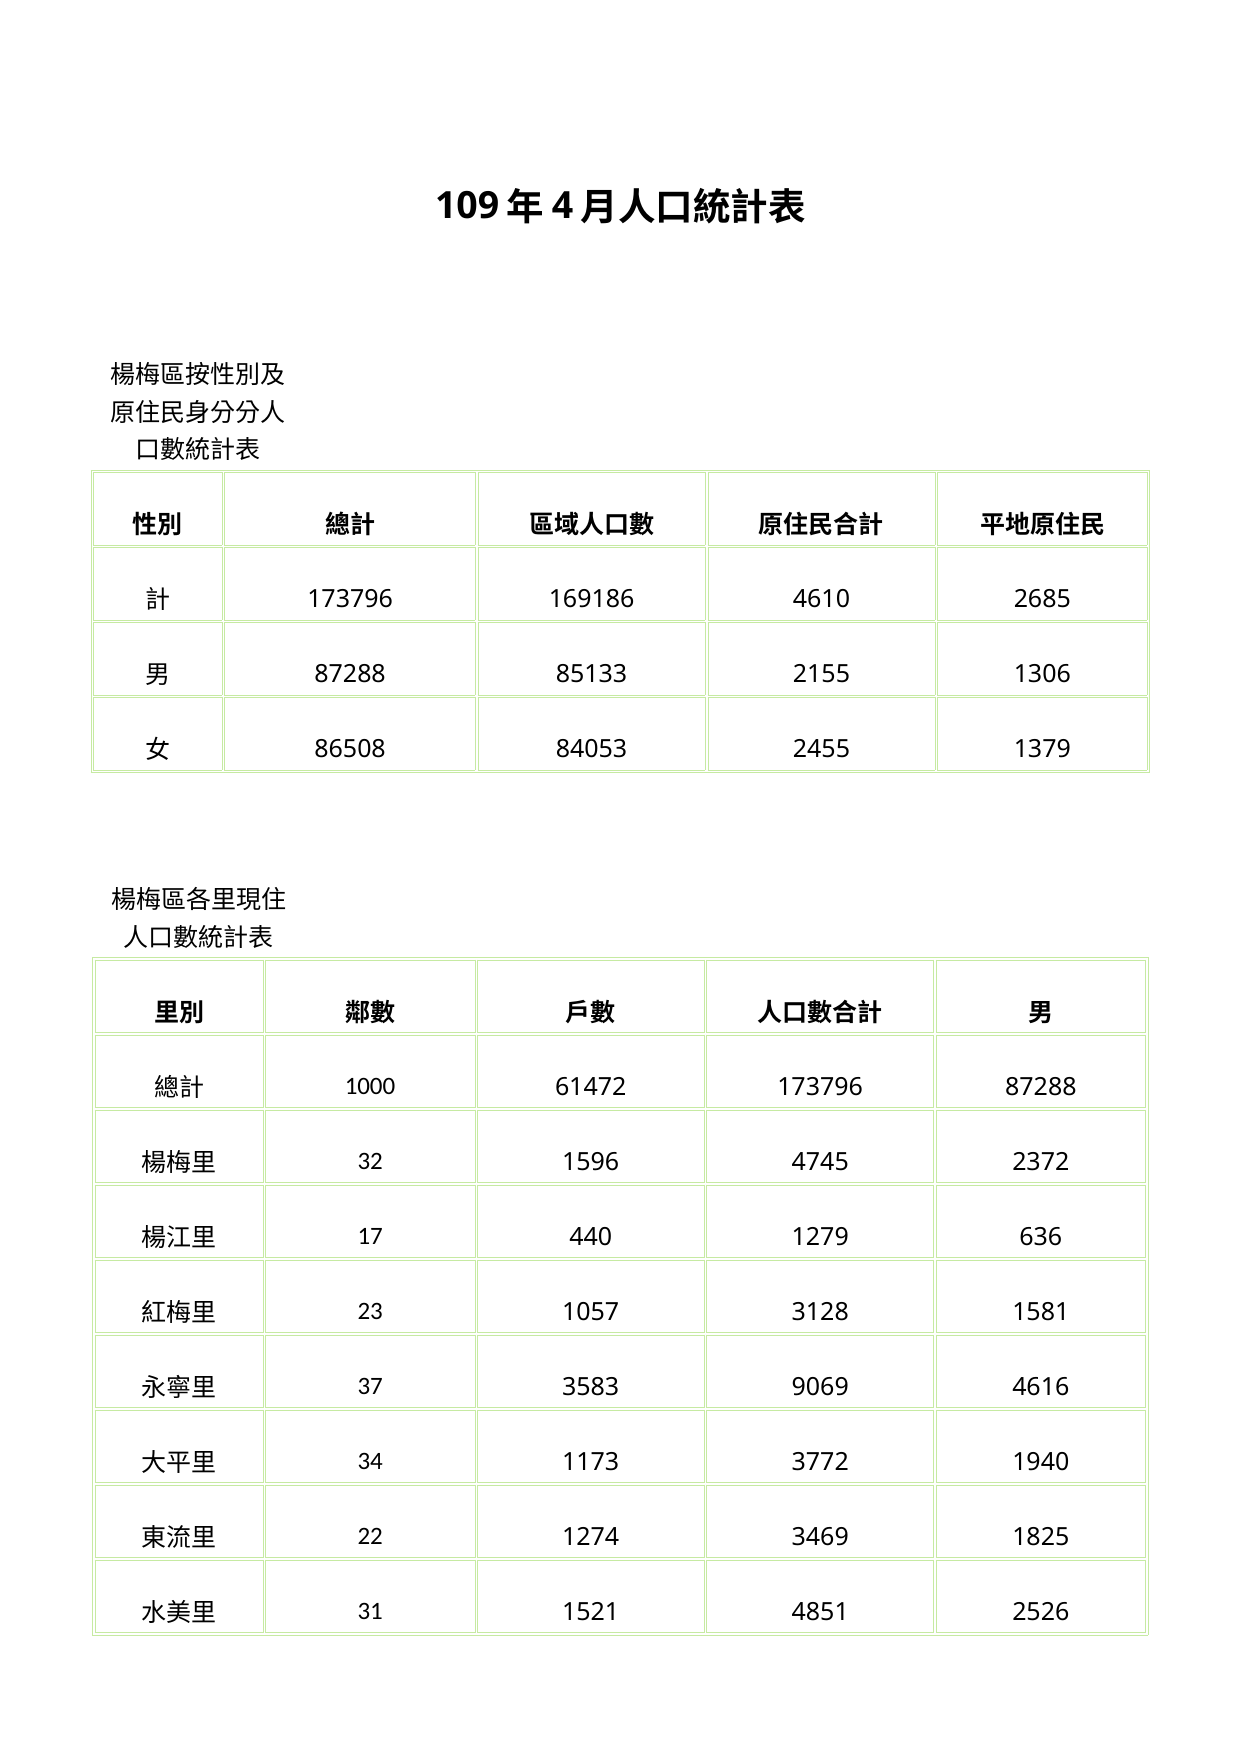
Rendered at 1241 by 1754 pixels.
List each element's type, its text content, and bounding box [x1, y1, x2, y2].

table_cell 1279 [707, 1186, 933, 1257]
table_cell 1940 [937, 1411, 1145, 1482]
table_cell 3583 [478, 1336, 704, 1407]
table_cell 2455 [709, 698, 935, 770]
table_cell 戶數 [478, 961, 704, 1032]
table_cell 3772 [707, 1411, 933, 1482]
table_cell 女 [94, 698, 222, 770]
table_cell 2526 [937, 1561, 1145, 1632]
table_cell 87288 [937, 1036, 1145, 1107]
table_cell 4745 [707, 1111, 933, 1182]
table_cell 鄰數 [266, 961, 475, 1032]
table_cell 2155 [709, 623, 935, 695]
table_cell 楊梅里 [96, 1111, 263, 1182]
table_cell 總計 [96, 1036, 263, 1107]
table_cell 32 [266, 1111, 475, 1182]
table_cell 平地原住民 [938, 473, 1147, 545]
table_header 楊梅區按性別及原住民身分分人口數統計表 [92, 310, 302, 470]
table_cell 9069 [707, 1336, 933, 1407]
table_cell 37 [266, 1336, 475, 1407]
table_cell 22 [266, 1486, 475, 1557]
table_cell 440 [478, 1186, 704, 1257]
table_cell 636 [937, 1186, 1145, 1257]
table_cell 紅梅里 [96, 1261, 263, 1332]
table_cell 總計 [225, 473, 475, 545]
table_cell 34 [266, 1411, 475, 1482]
table_cell 1306 [938, 623, 1147, 695]
table_cell 4610 [709, 548, 935, 620]
table_cell 2685 [938, 548, 1147, 620]
table_cell 173796 [225, 548, 475, 620]
table_header [86, 273, 1154, 1638]
table_cell 1379 [938, 698, 1147, 770]
table_cell 17 [266, 1186, 475, 1257]
table_cell 大平里 [96, 1411, 263, 1482]
table_cell 人口數合計 [707, 961, 933, 1032]
table_cell 1521 [478, 1561, 704, 1632]
table_cell 水美里 [96, 1561, 263, 1632]
table_cell 87288 [225, 623, 475, 695]
table_cell 61472 [478, 1036, 704, 1107]
table_cell 4616 [937, 1336, 1145, 1407]
table_cell 173796 [707, 1036, 933, 1107]
table_cell 原住民合計 [709, 473, 935, 545]
table_cell 男 [937, 961, 1145, 1032]
table_cell 169186 [479, 548, 705, 620]
table_cell 1825 [937, 1486, 1145, 1557]
table_cell 1581 [937, 1261, 1145, 1332]
table_cell 楊江里 [96, 1186, 263, 1257]
table_cell 85133 [479, 623, 705, 695]
table_cell 4851 [707, 1561, 933, 1632]
table_cell 計 [94, 548, 222, 620]
table_cell 男 [94, 623, 222, 695]
table_cell 84053 [479, 698, 705, 770]
table_cell 區域人口數 [479, 473, 705, 545]
table_cell 1057 [478, 1261, 704, 1332]
table_cell 31 [266, 1561, 475, 1632]
table_cell 1173 [478, 1411, 704, 1482]
table_cell 1274 [478, 1486, 704, 1557]
table_cell 2372 [937, 1111, 1145, 1182]
table_header 楊梅區各里現住人口數統計表 [94, 835, 303, 957]
table_cell 23 [266, 1261, 475, 1332]
table_cell 里別 [96, 961, 263, 1032]
table_cell 永寧里 [96, 1336, 263, 1407]
table_cell 1000 [266, 1036, 475, 1107]
text 109年4月人口統計表 [89, 160, 1152, 235]
table_cell 3469 [707, 1486, 933, 1557]
table_cell 東流里 [96, 1486, 263, 1557]
table_cell 86508 [225, 698, 475, 770]
table_cell 3128 [707, 1261, 933, 1332]
table_cell 性別 [94, 473, 222, 545]
table_cell 1596 [478, 1111, 704, 1182]
